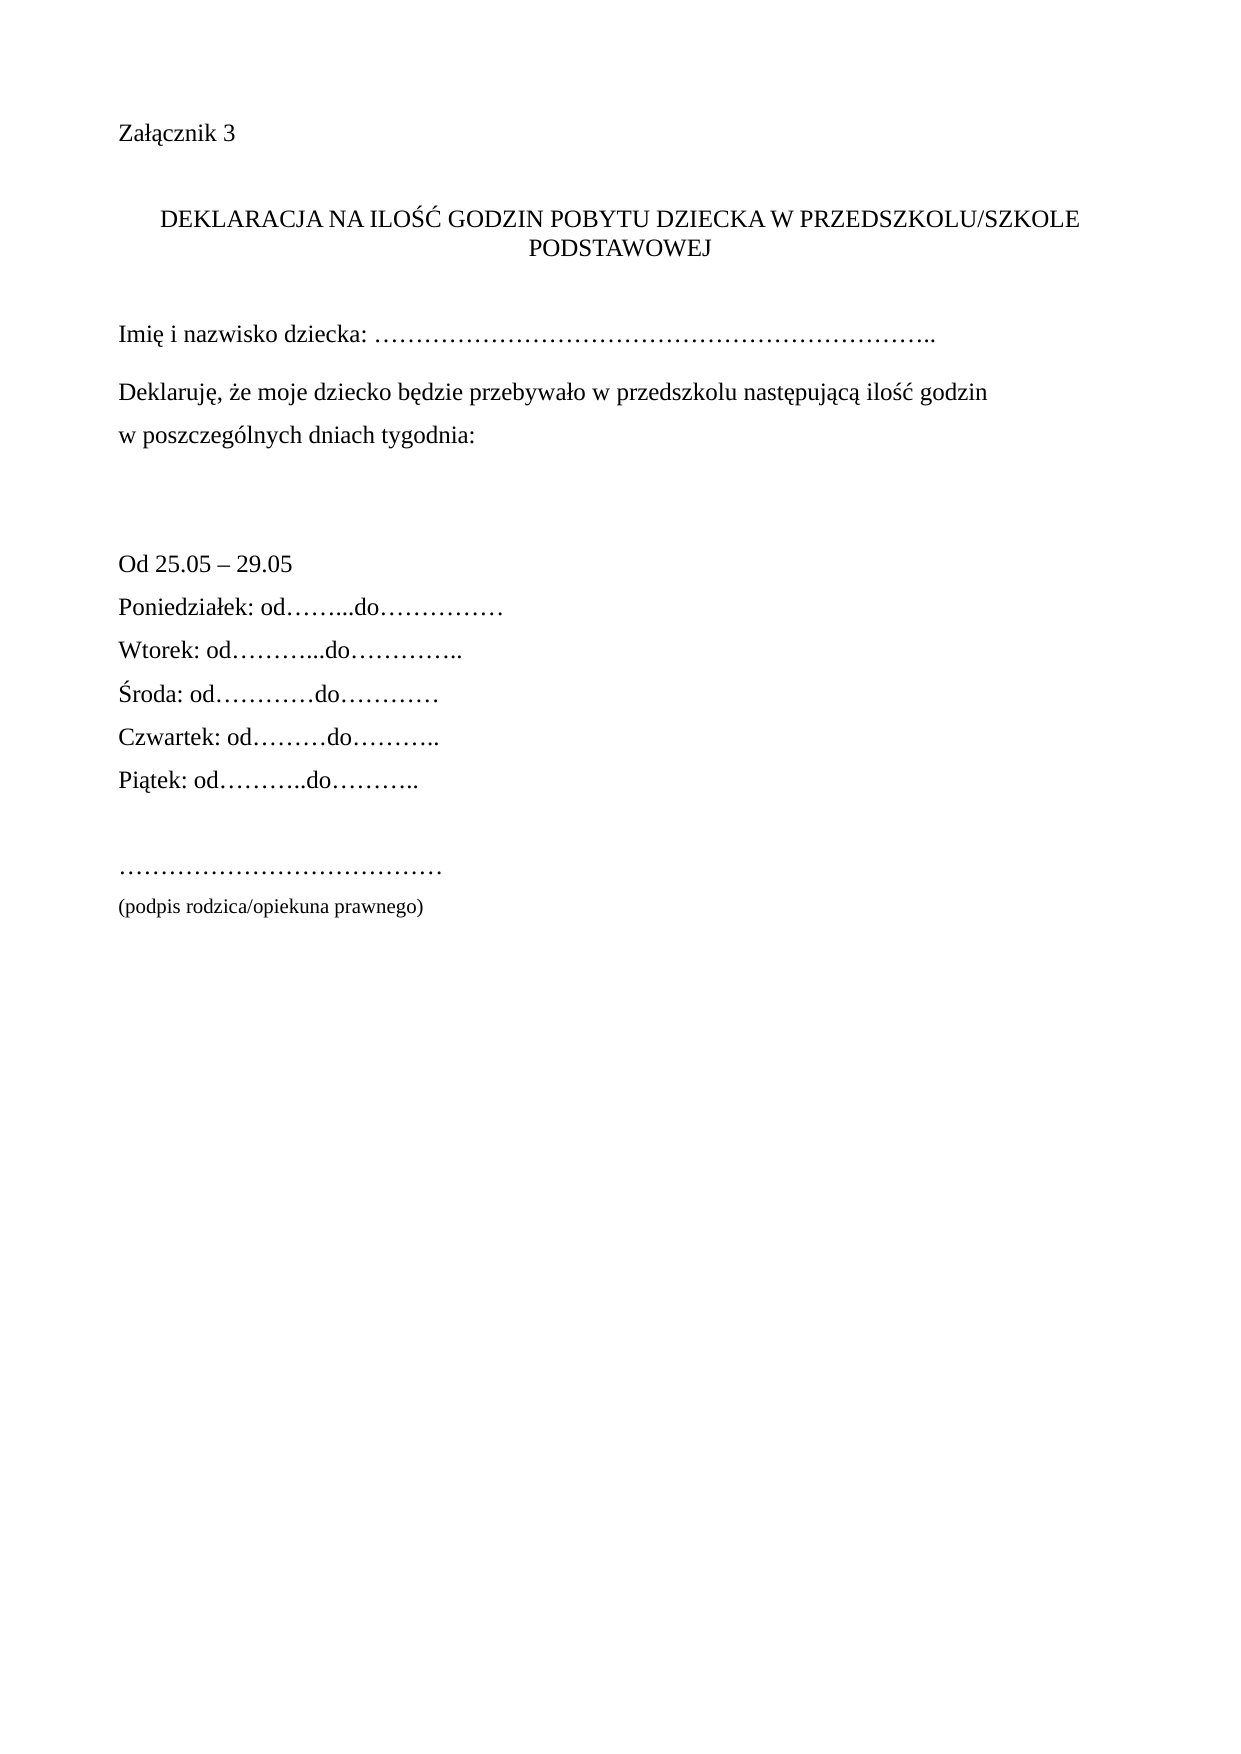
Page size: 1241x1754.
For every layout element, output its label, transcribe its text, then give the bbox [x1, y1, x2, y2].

text Załącznik 3 [118, 118, 1122, 147]
text Od 25.05 – 29.05 [118, 549, 1122, 578]
text Deklaruję, że moje dziecko będzie przebywało w przedszkolu następującą ilość godzin w poszczególnych dniach tygodnia: [118, 377, 1122, 449]
text Imię i nazwisko dziecka: ………………………………………………………….. [118, 319, 1122, 348]
text Czwartek: od………do……….. [118, 722, 1122, 751]
text Wtorek: od………...do………….. [118, 636, 1122, 664]
text Poniedziałek: od……...do…………… [118, 592, 1122, 621]
text Piątek: od………..do……….. [118, 765, 1122, 794]
text Środa: od…………do………… [118, 679, 1122, 707]
text (podpis rodzica/opiekuna prawnego) [118, 894, 1122, 918]
text ………………………………… [118, 851, 1122, 880]
text DEKLARACJA NA ILOŚĆ GODZIN POBYTU DZIECKA W PRZEDSZKOLU/SZKOLE PODSTAWOWEJ [118, 204, 1122, 262]
